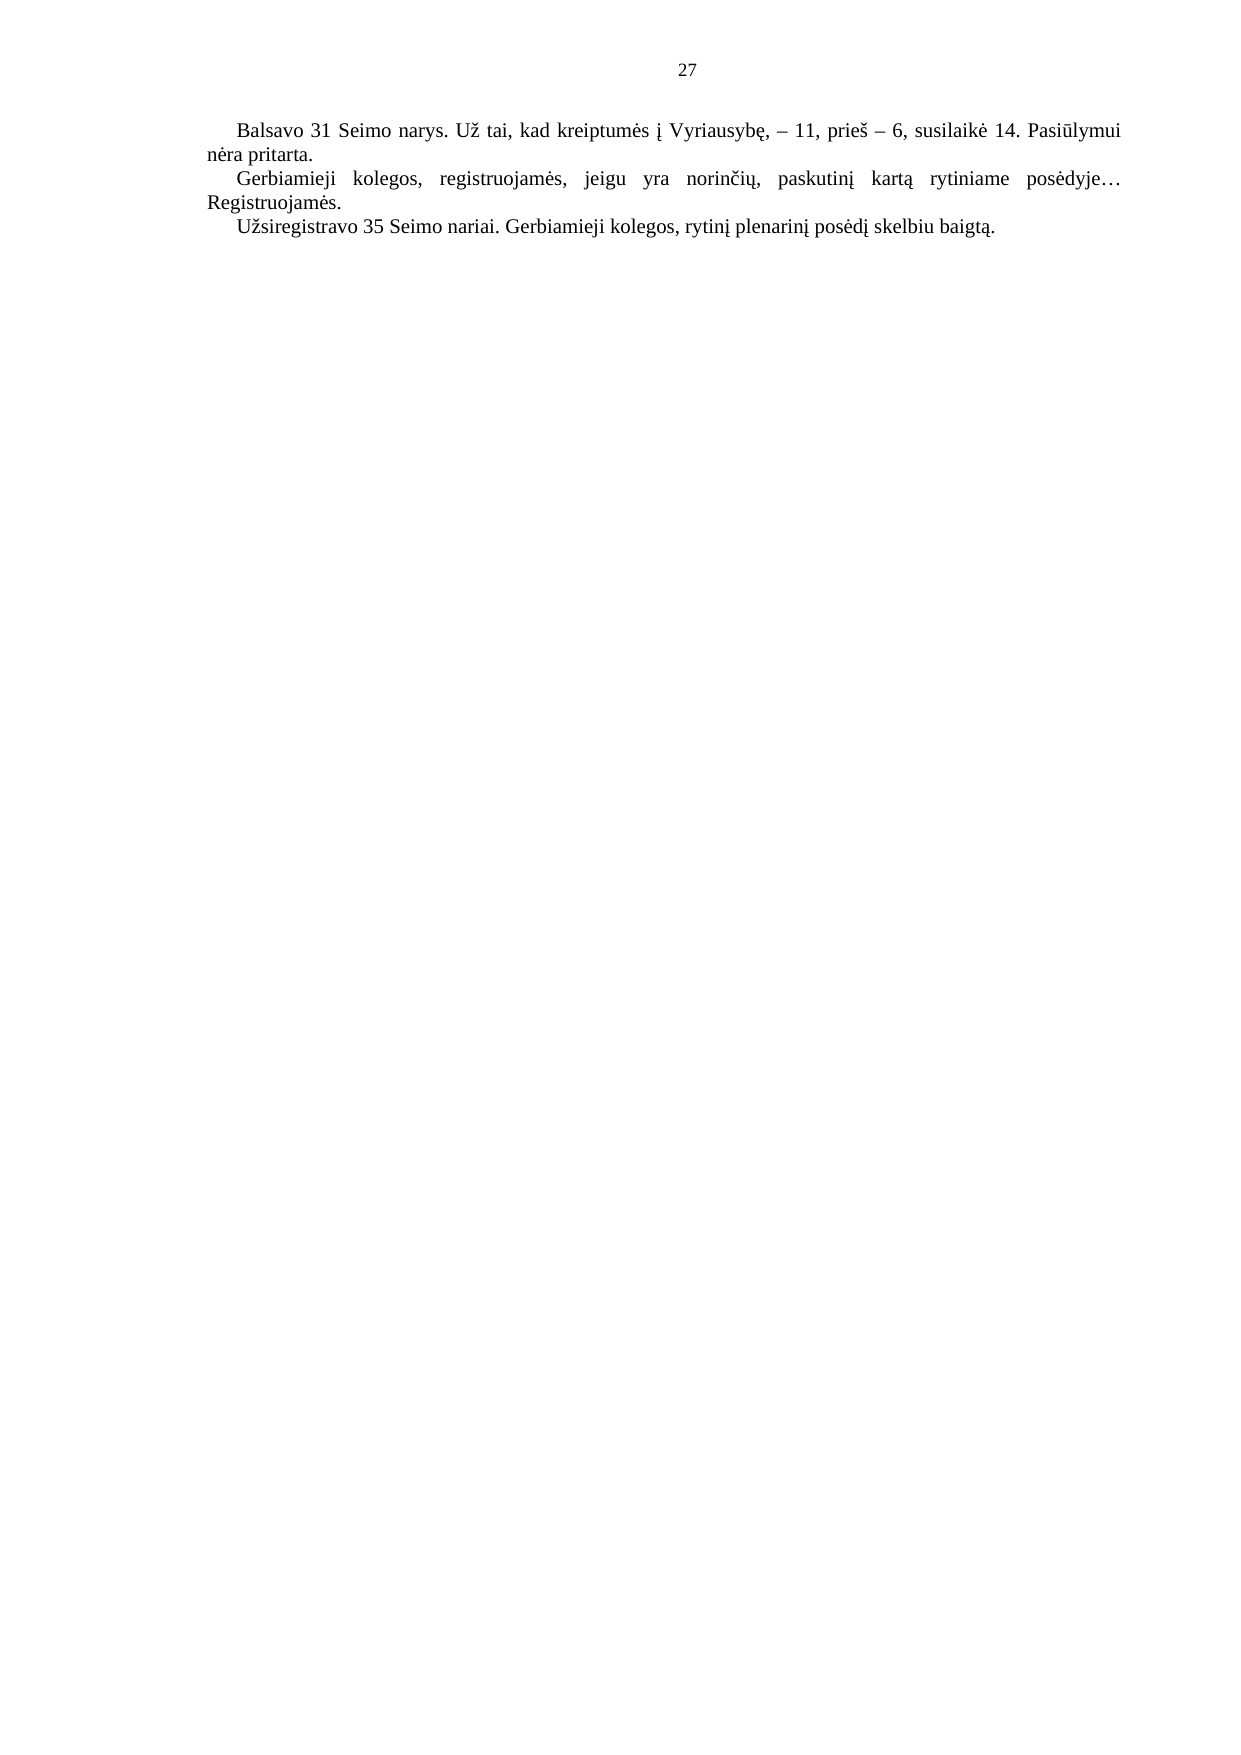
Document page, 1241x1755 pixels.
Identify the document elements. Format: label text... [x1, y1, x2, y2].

text Gerbiamieji kolegos, registruojamės, jeigu yra norinčių, paskutinį kartą rytiniame posėdyje… Registruojamės. [207, 166, 1122, 214]
text Užsiregistravo 35 Seimo nariai. Gerbiamieji kolegos, rytinį plenarinį posėdį skelbiu baigtą. [207, 214, 1122, 238]
text Balsavo 31 Seimo narys. Už tai, kad kreiptumės į Vyriausybę, – 11, prieš – 6, susilaikė 14. Pasiūlymui nėra pritarta. [207, 118, 1122, 166]
